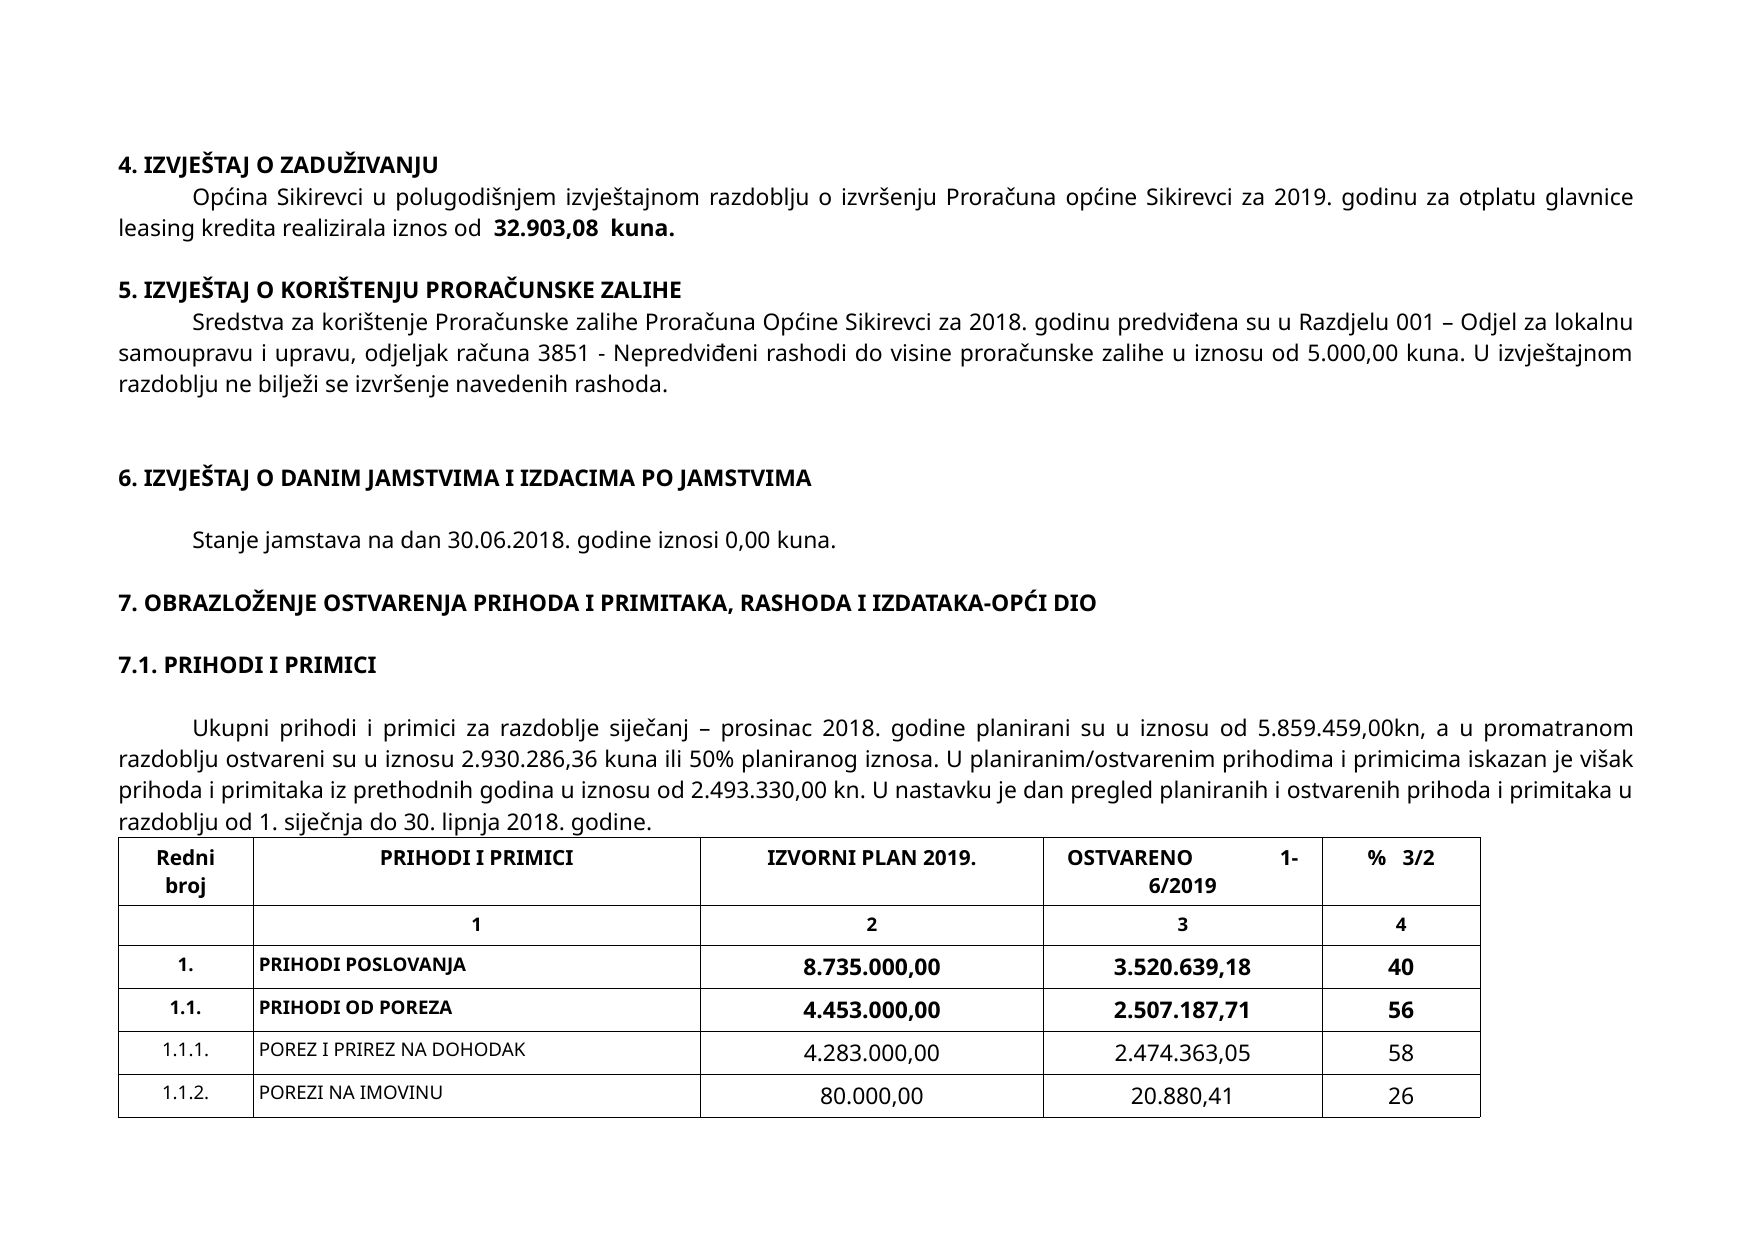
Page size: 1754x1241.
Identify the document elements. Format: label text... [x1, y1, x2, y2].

table_header IZVORNI PLAN 2019. [701, 838, 1043, 905]
table_cell 80.000,00 [701, 1075, 1043, 1117]
text Stanje jamstava na dan 30.06.2018. godine iznosi 0,00 kuna. [118, 524, 1636, 556]
table_header PRIHODI I PRIMICI [254, 838, 700, 905]
table_cell 2.507.187,71 [1044, 989, 1322, 1031]
table_header OSTVARENO 1-6/2019 [1044, 838, 1322, 905]
table_cell POREZ I PRIREZ NA DOHODAK [254, 1032, 700, 1074]
table_cell [119, 906, 253, 945]
table_cell 40 [1323, 946, 1480, 988]
text Sredstva za korištenje Proračunske zalihe Proračuna Općine Sikirevci za 2018. godinu predviđena su u Razdjelu 001 – Odjel za lokalnu samoupravu i upravu, odjeljak računa 3851 - Nepredviđeni rashodi do visine proračunske zalihe u iznosu od 5.000,00 kuna. U izvještajnom razdoblju ne bilježi se izvršenje navedenih rashoda. [118, 306, 1636, 399]
table_cell 2.474.363,05 [1044, 1032, 1322, 1074]
table_cell 4.453.000,00 [701, 989, 1043, 1031]
table_cell 58 [1323, 1032, 1480, 1074]
table_cell 3.520.639,18 [1044, 946, 1322, 988]
table_cell 4.283.000,00 [701, 1032, 1043, 1074]
table_cell POREZI NA IMOVINU [254, 1075, 700, 1117]
table_cell 8.735.000,00 [701, 946, 1043, 988]
text 5. IZVJEŠTAJ O KORIŠTENJU PRORAČUNSKE ZALIHE [118, 274, 1636, 306]
text 4. IZVJEŠTAJ O ZADUŽIVANJU [118, 149, 1636, 181]
table_cell 56 [1323, 989, 1480, 1031]
table_cell 1. [119, 946, 253, 988]
table_cell 1 [254, 906, 700, 945]
text 7.1. PRIHODI I PRIMICI [118, 649, 1636, 681]
table_cell 4 [1323, 906, 1480, 945]
table_cell 26 [1323, 1075, 1480, 1117]
table_cell 1.1.1. [119, 1032, 253, 1074]
table_cell 1.1. [119, 989, 253, 1031]
table_cell PRIHODI POSLOVANJA [254, 946, 700, 988]
text Ukupni prihodi i primici za razdoblje siječanj – prosinac 2018. godine planirani su u iznosu od 5.859.459,00kn, a u promatranom razdoblju ostvareni su u iznosu 2.930.286,36 kuna ili 50% planiranog iznosa. U planiranim/ostvarenim prihodima i primicima iskazan je višak prihoda i primitaka iz prethodnih godina u iznosu od 2.493.330,00 kn. U nastavku je dan pregled planiranih i ostvarenih prihoda i primitaka u razdoblju od 1. siječnja do 30. lipnja 2018. godine. [118, 712, 1636, 837]
table_cell 3 [1044, 906, 1322, 945]
table_cell 1.1.2. [119, 1075, 253, 1117]
table_header % 3/2 [1323, 838, 1480, 905]
text 7. OBRAZLOŽENJE OSTVARENJA PRIHODA I PRIMITAKA, RASHODA I IZDATAKA-OPĆI DIO [118, 587, 1636, 618]
table_cell 20.880,41 [1044, 1075, 1322, 1117]
text 6. IZVJEŠTAJ O DANIM JAMSTVIMA I IZDACIMA PO JAMSTVIMA [118, 462, 1636, 493]
text Općina Sikirevci u polugodišnjem izvještajnom razdoblju o izvršenju Proračuna općine Sikirevci za 2019. godinu za otplatu glavnice leasing kredita realizirala iznos od 32.903,08 kuna. [118, 181, 1636, 243]
table_cell 2 [701, 906, 1043, 945]
table_cell PRIHODI OD POREZA [254, 989, 700, 1031]
table_header Redni broj [119, 838, 253, 905]
